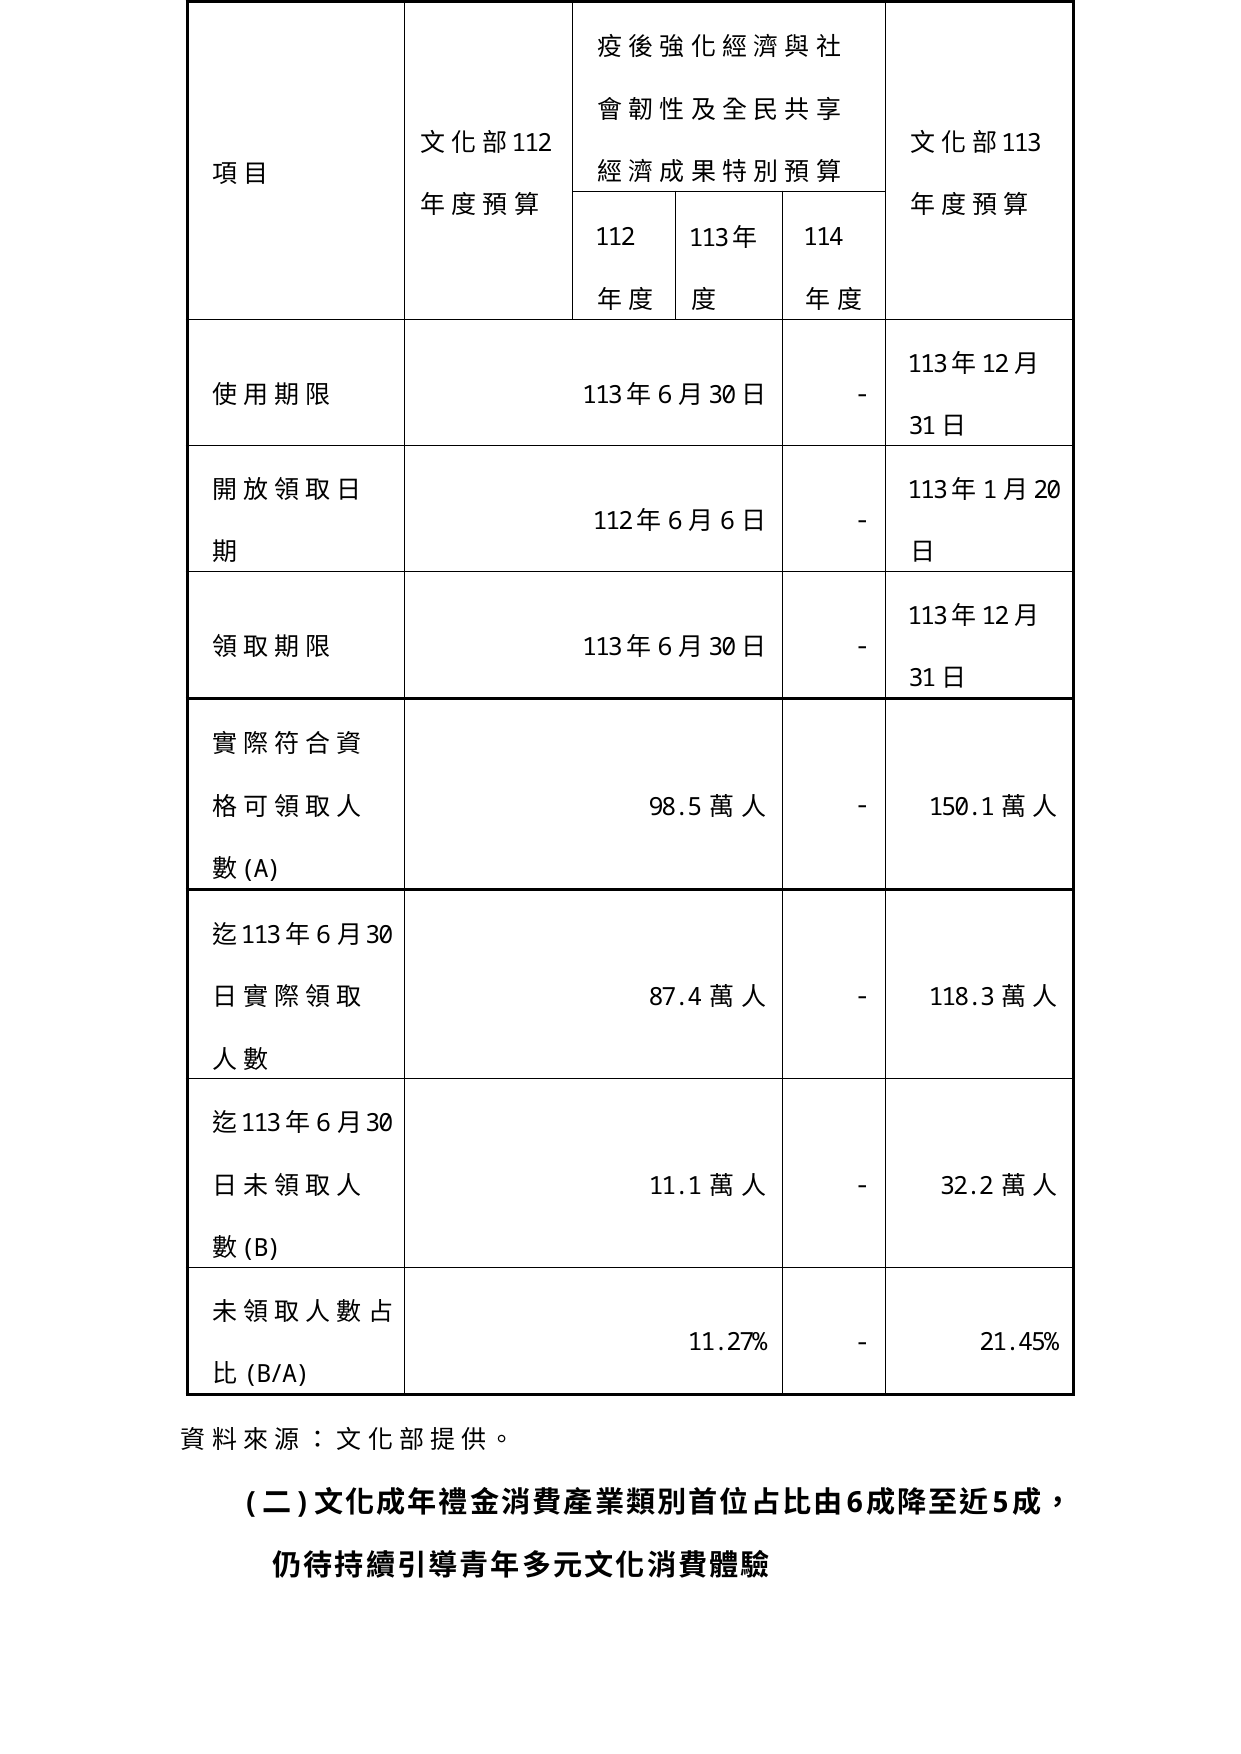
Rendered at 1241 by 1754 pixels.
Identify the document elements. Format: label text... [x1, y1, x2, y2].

table_cell 使用期限 [189, 320, 404, 445]
table_cell 113年12月31日 [886, 572, 1072, 697]
table_cell 113年1月20日 [886, 446, 1072, 571]
table_header 項目 [189, 3, 404, 319]
table_cell 112年度 [573, 192, 675, 319]
table_cell - [783, 446, 885, 571]
table_cell 113年6月30日 [405, 572, 782, 697]
table_cell 實際符合資格可領取人數(A) [189, 700, 404, 887]
table_cell 118.3萬人 [886, 891, 1072, 1078]
table_cell 32.2萬人 [886, 1079, 1072, 1267]
table_cell 113年6月30日 [405, 320, 782, 445]
table_cell 開放領取日期 [189, 446, 404, 571]
table_cell 150.1萬人 [886, 700, 1072, 887]
text (二)文化成年禮金消費產業類別首位占比由6成降至近5成，仍待持續引導青年多元文化消費體驗 [236, 1458, 1063, 1583]
table_cell 11.27% [405, 1268, 782, 1393]
table_cell 11.1萬人 [405, 1079, 782, 1267]
table_cell 113年12月31日 [886, 320, 1072, 445]
table_cell 領取期限 [189, 572, 404, 697]
table_cell 114年度 [783, 192, 885, 319]
table_cell 迄113年6月30日未領取人數(B) [189, 1079, 404, 1267]
text 資料來源：文化部提供。 [177, 1396, 1063, 1458]
table_cell 98.5萬人 [405, 700, 782, 887]
table_cell 21.45% [886, 1268, 1072, 1393]
table_cell 112年6月6日 [405, 446, 782, 571]
table_cell - [783, 572, 885, 697]
table_cell - [783, 891, 885, 1078]
table_cell 未領取人數占比(B/A) [189, 1268, 404, 1393]
table_cell - [783, 1268, 885, 1393]
table_header 疫後強化經濟與社會韌性及全民共享經濟成果特別預算 [573, 3, 885, 191]
table_cell - [783, 320, 885, 445]
table_cell 迄113年6月30日實際領取人數 [189, 891, 404, 1078]
table_cell 87.4萬人 [405, 891, 782, 1078]
table_cell - [783, 1079, 885, 1267]
table_cell 113年度 [676, 192, 782, 319]
table_header 文化部112年度預算 [405, 3, 572, 319]
table_header 文化部113年度預算 [886, 3, 1072, 319]
table_cell - [783, 700, 885, 887]
